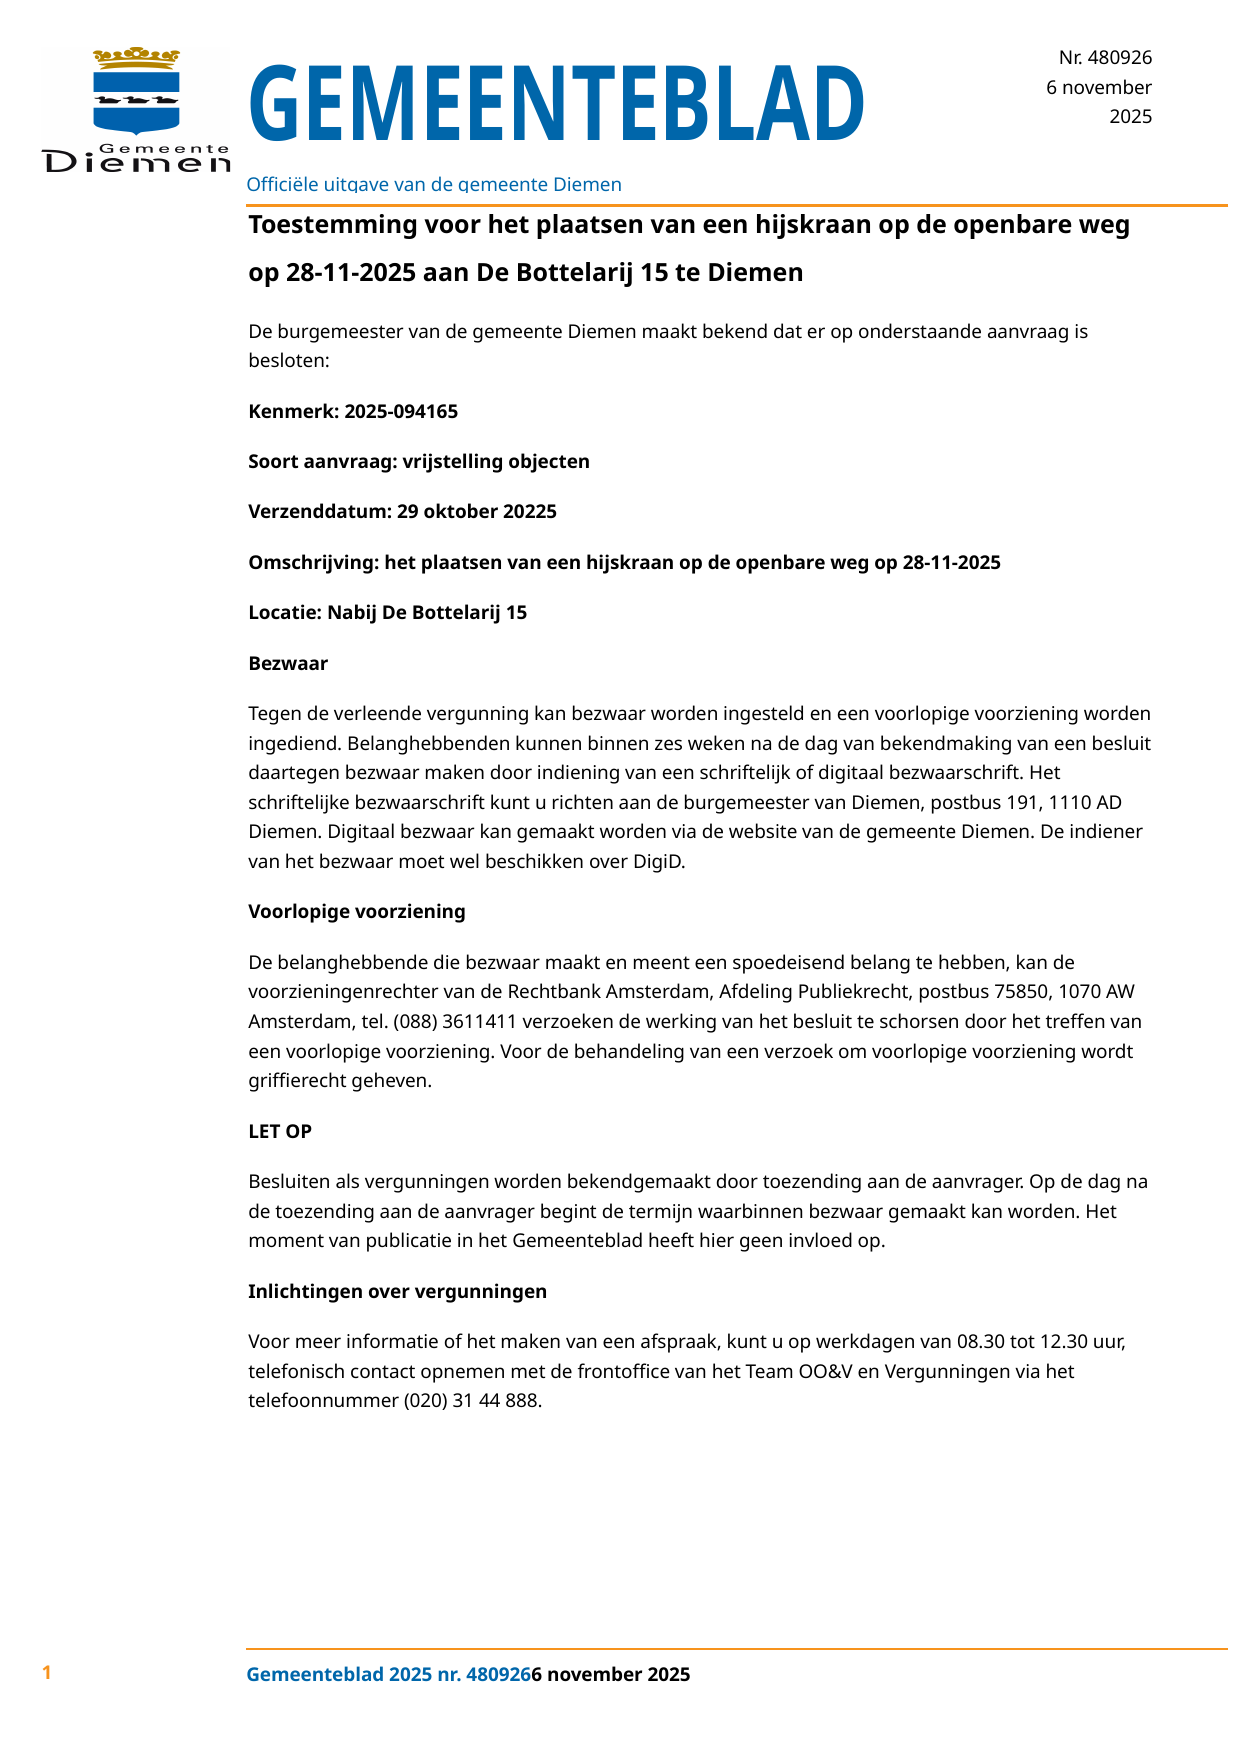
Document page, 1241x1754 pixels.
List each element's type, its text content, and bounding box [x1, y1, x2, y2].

picture [41, 47, 231, 172]
text Toestemming voor het plaatsen van een hijskraan op de openbare weg op 28-11-2025 aan De Bottelarij 15 te Diemen [248, 207, 1152, 288]
text Kenmerk: 2025-094165 [248, 398, 1152, 424]
text De belanghebbende die bezwaar maakt en meent een spoedeisend belang te hebben, kan de voorzieningenrechter van de Rechtbank Amsterdam, Afdeling Publiekrecht, postbus 75850, 1070 AW Amsterdam, tel. (088) 3611411 verzoeken de werking van het besluit te schorsen door het treffen van een voorlopige voorziening. Voor de behandeling van een verzoek om voorlopige voorziening wordt griffierecht geheven. [248, 949, 1152, 1093]
text Besluiten als vergunningen worden bekendgemaakt door toezending aan de aanvrager. Op de dag na de toezending aan de aanvrager begint de termijn waarbinnen bezwaar gemaakt kan worden. Het moment van publicatie in het Gemeenteblad heeft hier geen invloed op. [248, 1168, 1152, 1253]
text Inlichtingen over vergunningen [248, 1278, 1152, 1304]
text De burgemeester van de gemeente Diemen maakt bekend dat er op onderstaande aanvraag is besloten: [248, 318, 1152, 373]
text LET OP [248, 1118, 1152, 1144]
text Omschrijving: het plaatsen van een hijskraan op de openbare weg op 28-11-2025 [248, 549, 1152, 575]
text Bezwaar [248, 650, 1152, 676]
text Soort aanvraag: vrijstelling objecten [248, 448, 1152, 474]
text Locatie: Nabij De Bottelarij 15 [248, 599, 1152, 625]
text Verzenddatum: 29 oktober 20225 [248, 499, 1152, 524]
text Voor meer informatie of het maken van een afspraak, kunt u op werkdagen van 08.30 tot 12.30 uur, telefonisch contact opnemen met de frontoffice van het Team OO&V en Vergunningen via het telefoonnummer (020) 31 44 888. [248, 1328, 1152, 1413]
text Tegen de verleende vergunning kan bezwaar worden ingesteld en een voorlopige voorziening worden ingediend. Belanghebbenden kunnen binnen zes weken na de dag van bekendmaking van een besluit daartegen bezwaar maken door indiening van een schriftelijk of digitaal bezwaarschrift. Het schriftelijke bezwaarschrift kunt u richten aan de burgemeester van Diemen, postbus 191, 1110 AD Diemen. Digitaal bezwaar kan gemaakt worden via de website van de gemeente Diemen. De indiener van het bezwaar moet wel beschikken over DigiD. [248, 700, 1152, 874]
text Voorlopige voorziening [248, 899, 1152, 924]
